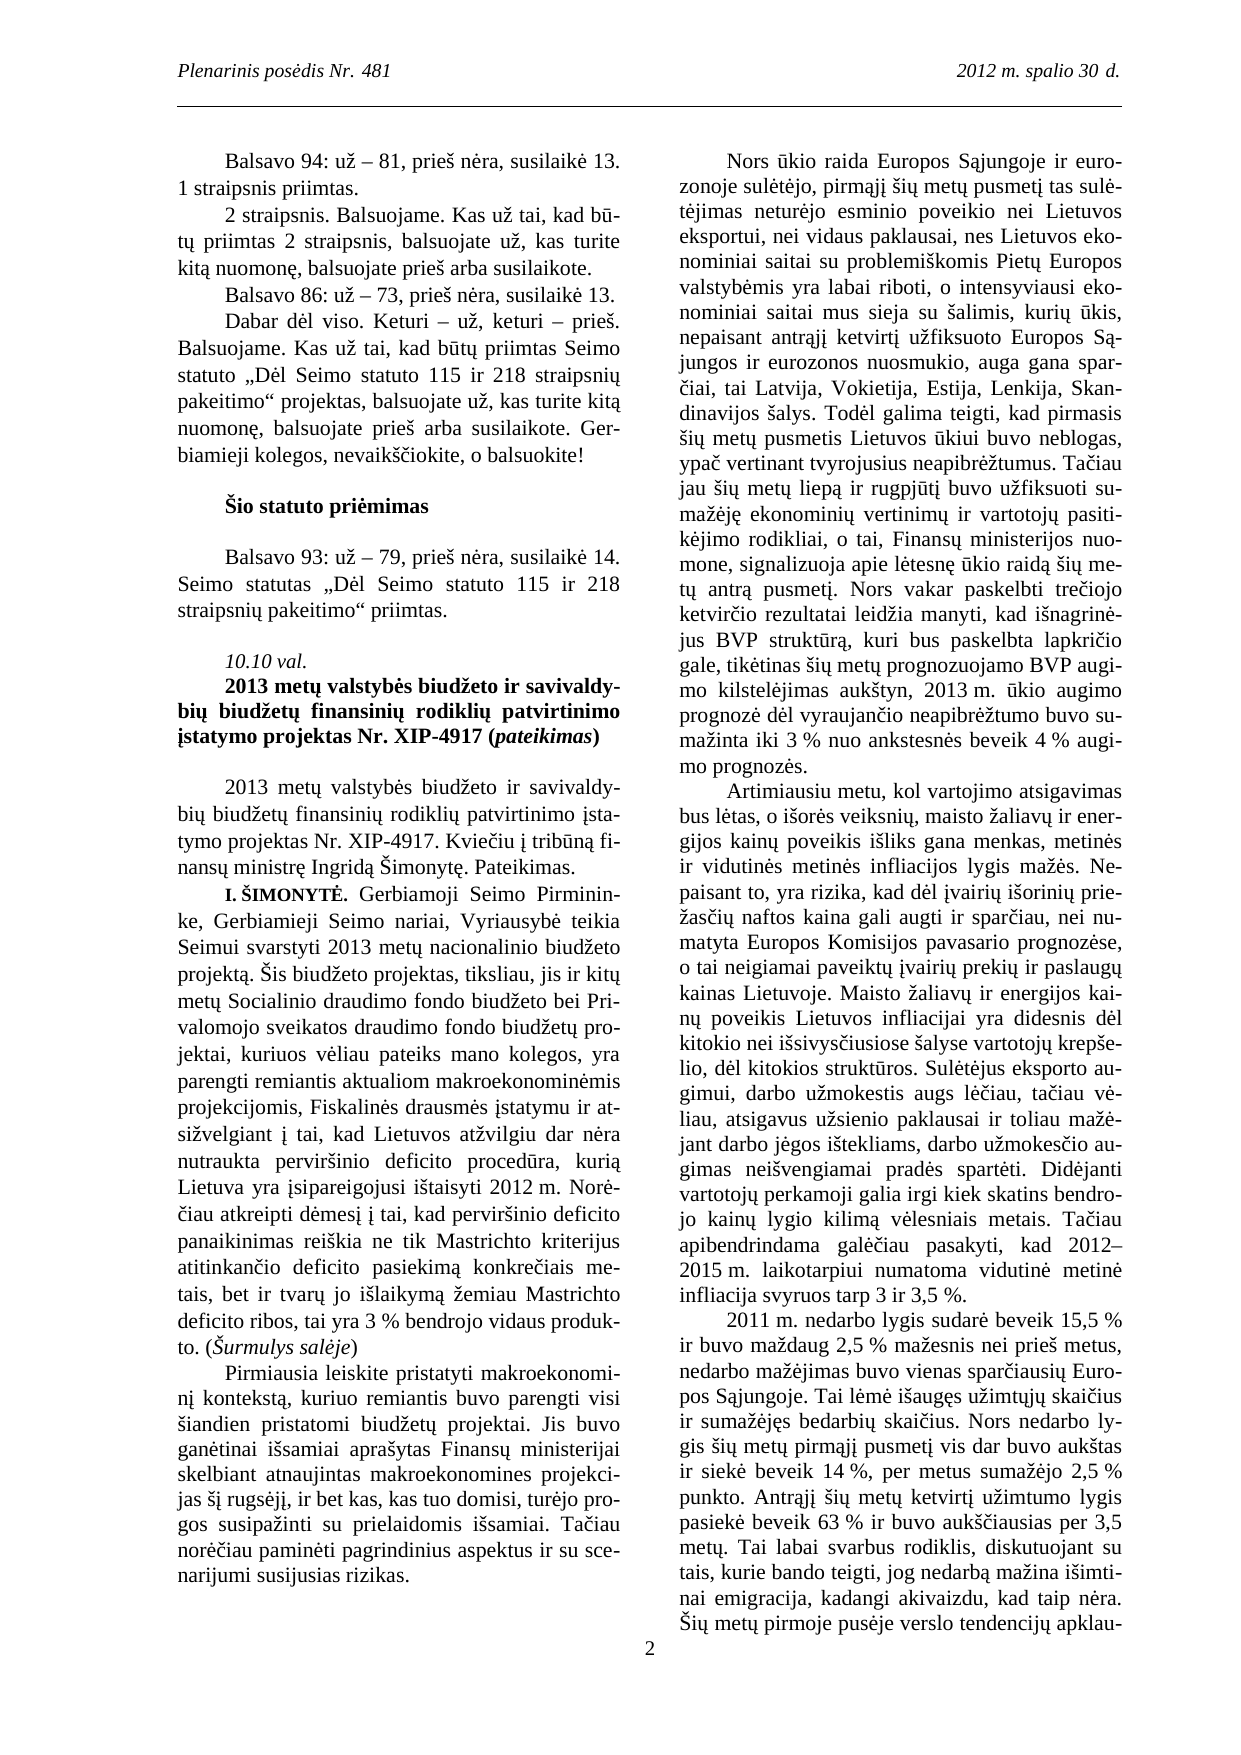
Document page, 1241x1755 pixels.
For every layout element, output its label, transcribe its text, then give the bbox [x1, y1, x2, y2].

text 2013 me­tų vals­ty­bės biu­dže­to ir sa­vi­val­dy­bių biu­dže­tų fi­nan­si­nių ro­dik­lių pa­tvir­ti­ni­mo įsta­ty­mo pro­jek­tas Nr. XIP-4917. Kvie­čiu į tri­bū­ną fi­nan­sų mi­nist­rę In­gri­dą Ši­mo­ny­tę. Pa­tei­ki­mas. [177, 773, 620, 880]
text Ar­ti­miau­siu me­tu, kol var­to­ji­mo at­si­ga­vi­mas bus lė­tas, o iš­orės veiks­nių, mais­to ža­lia­vų ir ener­gi­jos kai­nų po­vei­kis iš­liks ga­na men­kas, me­ti­nės ir vi­du­ti­nės me­ti­nės in­flia­ci­jos ly­gis ma­žės. Ne­pai­sant to, yra ri­zi­ka, kad dėl įvai­rių iš­ori­nių prie­žas­čių naf­tos kai­na ga­li aug­ti ir spar­čiau, nei nu­ma­ty­ta Eu­ro­pos Ko­mi­si­jos pa­va­sa­rio prog­no­zė­se, o tai nei­gia­mai pa­veik­tų įvai­rių pre­kių ir pa­slau­gų kai­nas Lie­tu­vo­je. Mais­to ža­lia­vų ir ener­gi­jos kai­nų po­vei­kis Lie­tu­vos in­flia­ci­jai yra di­des­nis dėl ki­to­kio nei iš­si­vys­čiu­sio­se ša­ly­se var­to­to­jų krep­še­lio, dėl ki­to­kios struk­tū­ros. Su­lė­tė­jus eks­por­to au­gi­mui, dar­bo už­mo­kes­tis augs lė­čiau, ta­čiau vė­liau, at­si­ga­vus už­sie­nio pa­klau­sai ir to­liau ma­žė­jant dar­bo jė­gos iš­tek­liams, dar­bo už­mo­kes­čio au­gi­mas ne­iš­ven­gia­mai pra­dės spar­tė­ti. Di­dė­jan­ti var­to­to­jų per­ka­mo­ji ga­lia ir­gi kiek ska­tins ben­dro­jo kai­nų ly­gio ki­li­mą vė­les­niais me­tais. Ta­čiau api­ben­­drin­da­ma ga­lė­čiau pa­sa­ky­ti, kad 2012–2015 m. lai­ko­tar­piui nu­ma­to­ma vi­du­ti­nė me­ti­nė in­flia­ci­ja svy­ruos tarp 3 ir 3,5 %. [679, 778, 1122, 1307]
text Bal­sa­vo 86: už – 73, prieš nė­ra, su­si­lai­kė 13. [177, 281, 620, 308]
text 10.10 val. [224, 648, 620, 673]
text I. ŠIMONYTĖ. Ger­bia­mo­ji Sei­mo Pir­mi­nin­ke, Ger­bia­mie­ji Sei­mo na­riai, Vy­riau­sy­bė tei­kia Sei­mui svars­ty­ti 2013 me­tų na­cio­na­li­nio biu­dže­to pro­jek­tą. Šis biu­dže­to pro­jek­tas, tiks­liau, jis ir ki­tų me­tų So­cia­li­nio drau­di­mo fon­do biu­dže­to bei Pri­va­lo­mo­jo svei­ka­tos drau­di­mo fon­do biu­dže­tų pro­jek­tai, ku­riuos vė­liau pa­teiks ma­no ko­le­gos, yra pa­reng­ti re­mian­tis ak­tu­a­liom mak­ro­e­ko­no­mi­nė­mis pro­jek­ci­jo­mis, Fis­ka­li­nės draus­mės įsta­ty­mu ir at­si­žvel­giant į tai, kad Lie­tu­vos at­žvil­giu dar nė­ra nu­trauk­ta per­vir­ši­nio de­fi­ci­to pro­ce­dū­ra, ku­rią Lie­tu­va yra įsi­pa­rei­go­ju­si iš­tai­sy­ti 2012 m. No­rė­čiau at­kreip­ti dė­me­sį į tai, kad per­vir­ši­nio de­fi­ci­to pa­nai­ki­ni­mas reiš­kia ne tik Mast­rich­to kri­te­ri­jus ati­tin­kan­čio de­fi­ci­to pa­sie­ki­mą kon­kre­čiais me­tais, bet ir tva­rų jo iš­lai­ky­mą že­miau Mast­rich­to de­fi­ci­to ri­bos, tai yra 3 % ben­dro­jo vi­daus pro­duk­to. (Šur­mu­lys sa­lė­je) [177, 880, 620, 1360]
text Šio sta­tu­to pri­ėmi­mas [177, 493, 620, 518]
text Da­bar dėl vi­so. Ke­tu­ri – už, ke­tu­ri – prieš. Bal­suo­ja­me. Kas už tai, kad bū­tų pri­im­tas Sei­mo sta­tu­to „Dėl Sei­mo sta­tu­to 115 ir 218 straips­nių pa­kei­ti­mo“ pro­jek­tas, bal­suo­ja­te už, kas tu­ri­te ki­tą nuo­mo­nę, bal­suo­ja­te prieš ar­ba su­si­lai­ko­te. Ger­bia­mie­ji ko­le­gos, ne­vaikš­čio­ki­te, o bal­suo­ki­te! [177, 308, 620, 468]
text Bal­sa­vo 93: už – 79, prieš nė­ra, su­si­lai­kė 14. Sei­mo sta­tu­tas „Dėl Sei­mo sta­tu­to 115 ir 218 strai­­ps­nių pa­kei­ti­mo“ pri­im­tas. [177, 543, 620, 623]
text 2011 m. ne­dar­bo ly­gis su­da­rė be­veik 15,5 % ir bu­vo maž­daug 2,5 % ma­žes­nis nei prieš me­tus, ne­dar­bo ma­žė­ji­mas bu­vo vie­nas spar­čiau­sių Eu­ro­pos Są­jun­go­je. Tai lė­mė iš­au­gęs už­im­tų­jų skai­čius ir su­ma­žė­jęs be­dar­bių skai­čius. Nors ne­dar­bo ly­gis šių me­tų pir­mąjį pus­me­tį vis dar bu­vo aukš­tas ir sie­kė be­veik 14 %, per me­tus su­ma­žė­jo 2,5 % punk­to. Ant­rą­jį šių me­tų ket­vir­tį už­im­tu­mo ly­gis pa­sie­kė be­veik 63 % ir bu­vo aukš­čiau­sias per 3,5 me­tų. Tai la­bai svar­bus ro­dik­lis, dis­ku­tuo­jant su tais, ku­rie ban­do teig­ti, jog ne­dar­bą ma­ži­na iš­im­ti­nai emig­ra­ci­ja, ka­dan­gi aki­vaiz­du, kad taip nė­ra. Šių me­tų pir­mo­je pu­sė­je ver­slo ten­den­ci­jų ap­klau­ [679, 1307, 1122, 1635]
text Pir­miau­sia leis­ki­te pri­sta­ty­ti mak­ro­e­ko­no­mi­nį kon­teks­tą, ku­riuo re­mian­tis bu­vo pa­reng­ti vi­si šian­dien pri­sta­to­mi biu­dže­tų pro­jek­tai. Jis bu­vo ga­nė­ti­nai iš­sa­miai ap­ra­šy­tas Fi­nan­sų mi­nis­te­ri­jai skel­biant at­nau­jin­tas mak­ro­e­ko­no­mi­nes pro­jek­ci­jas šį rug­sė­jį, ir bet kas, kas tuo do­mi­si, tu­rė­jo pro­gos su­si­pa­žin­ti su prie­lai­do­mis iš­sa­miai. Ta­čiau no­rė­čiau pa­mi­nė­ti pa­grin­di­nius as­pek­tus ir su sce­na­ri­ju­mi su­si­ju­sias ri­zi­kas. [177, 1360, 620, 1587]
text 2 straips­nis. Bal­suo­ja­me. Kas už tai, kad bū­tų pri­im­tas 2 straips­nis, bal­suo­ja­te už, kas tu­ri­te ki­tą nuo­mo­nę, bal­suo­ja­te prieš ar­ba su­si­lai­ko­te. [177, 201, 620, 281]
text Bal­sa­vo 94: už – 81, prieš nė­ra, su­si­lai­kė 13. 1 straips­nis pri­im­tas. [177, 148, 620, 201]
text 2013 me­tų vals­ty­bės biu­dže­to ir sa­vi­val­dy­bių biu­dže­tų fi­nan­si­nių ro­dik­lių pa­tvir­ti­ni­mo įsta­ty­mo pro­jek­tas Nr. XIP-4917 (pa­tei­ki­mas) [177, 673, 620, 748]
text Nors ūkio rai­da Eu­ro­pos Są­jun­go­je ir eu­ro­zo­no­je su­lė­tė­jo, pir­mą­jį šių me­tų pus­me­tį tas su­lė­tė­ji­mas ne­tu­rė­jo es­mi­nio po­vei­kio nei Lie­tu­vos eks­por­tui, nei vi­daus pa­klau­sai, nes Lie­tu­vos eko­no­mi­niai sai­tai su pro­ble­miš­ko­mis Pie­tų Eu­ro­pos vals­ty­bė­mis yra la­bai ri­bo­ti, o in­ten­sy­viau­si eko­no­mi­niai sai­tai mus sie­ja su ša­li­mis, ku­rių ūkis, ne­pai­sant ant­rą­jį ket­vir­tį už­fik­suo­to Eu­ro­pos Są­jun­gos ir eu­ro­zo­nos nuos­mu­kio, au­ga ga­na spar­čiai, tai Lat­vi­ja, Vo­kie­ti­ja, Es­ti­ja, Len­ki­ja, Skan­dina­vi­jos ša­lys. To­dėl ga­li­ma teig­ti, kad pir­masis šių me­tų pus­me­tis Lie­tu­vos ūkiui bu­vo ne­blo­gas, ypač ver­ti­nant tvy­ro­ju­sius ne­apib­rėž­tu­mus. Ta­čiau jau šių me­tų lie­pą ir rug­pjū­tį bu­vo už­fik­suo­ti su­ma­žė­ję eko­no­mi­nių ver­ti­ni­mų ir var­to­to­jų pa­si­ti­kė­ji­mo ro­dik­liai, o tai, Fi­nan­sų mi­nis­te­ri­jos nuo­mo­ne, sig­na­li­zuo­ja apie lė­tes­nę ūkio rai­dą šių me­tų an­trą pus­me­tį. Nors va­kar pa­skelb­ti tre­čio­jo ket­vir­čio re­zul­ta­tai lei­džia ma­ny­ti, kad iš­nag­ri­nė­jus BVP struk­tū­rą, ku­ri bus pa­skelb­ta lap­kri­čio ga­le, ti­kė­ti­nas šių me­tų prog­no­zuo­ja­mo BVP au­gi­mo kils­te­lė­ji­mas aukš­tyn, 2013 m. ūkio au­gi­mo prog­no­zė dėl vy­rau­jan­čio ne­apib­rėž­tu­mo bu­vo su­ma­žin­ta iki 3 % nuo anks­tes­nės be­veik 4 % au­gi­mo prog­no­zės. [679, 148, 1122, 778]
